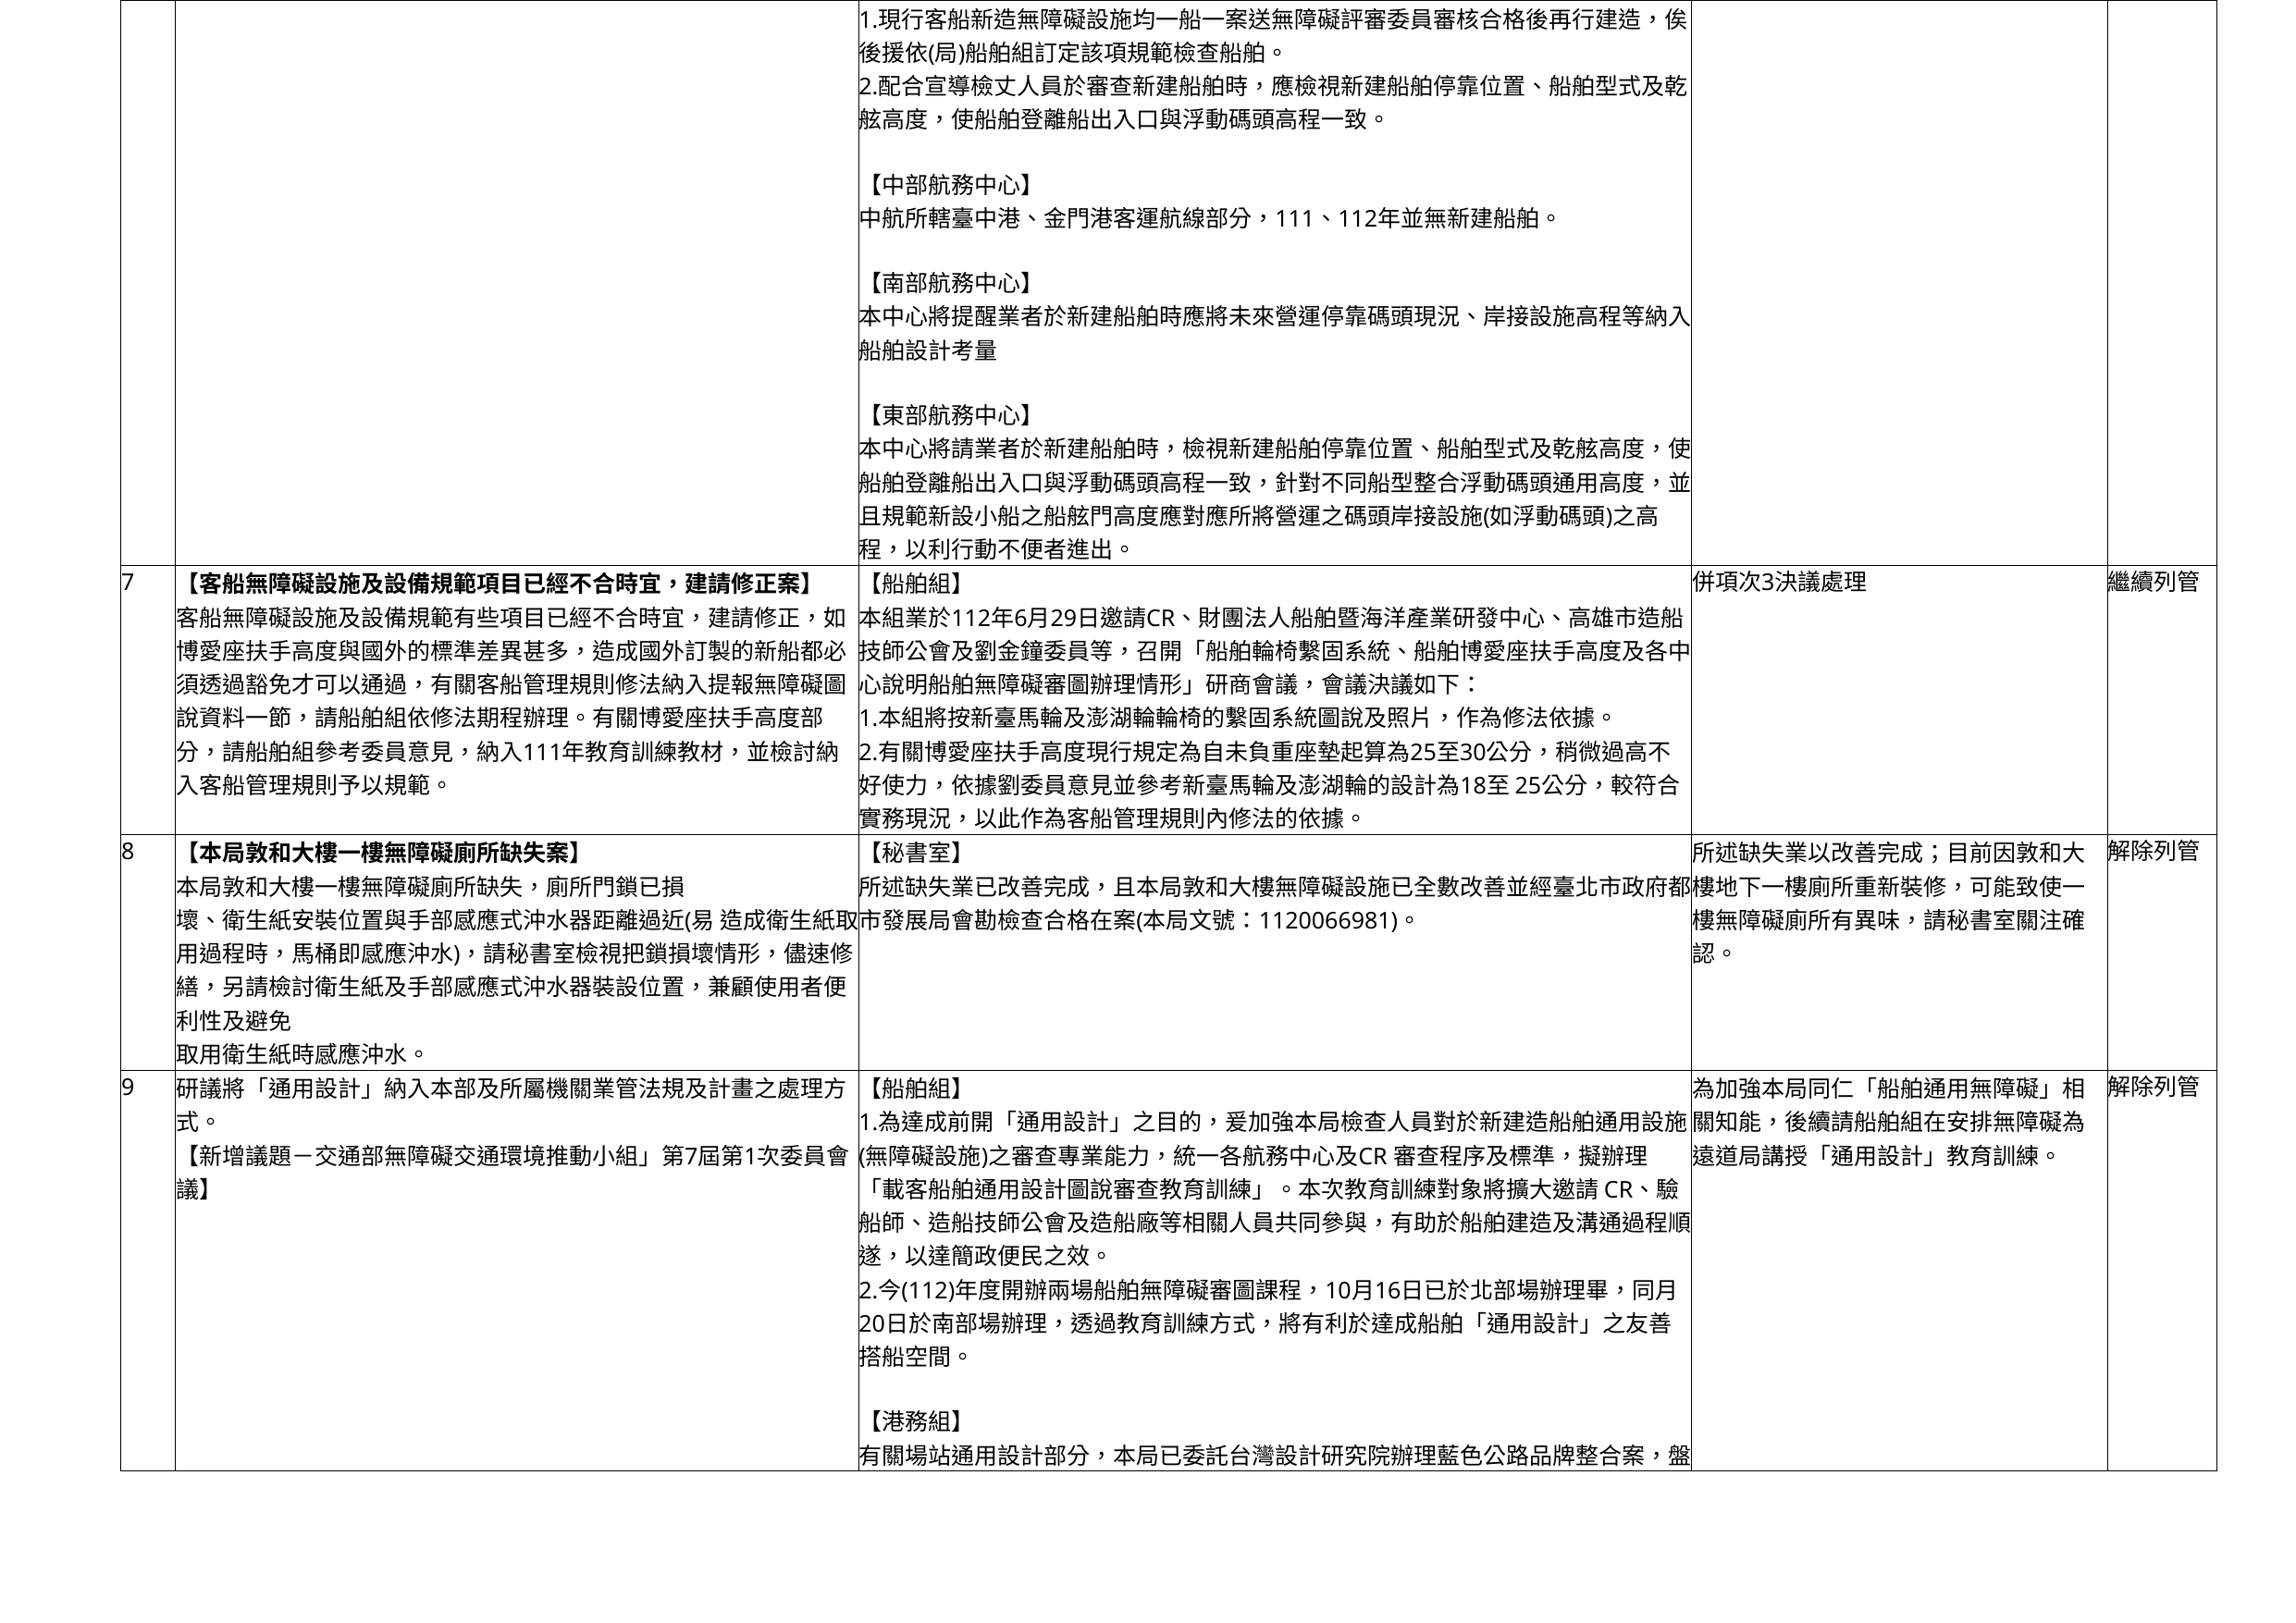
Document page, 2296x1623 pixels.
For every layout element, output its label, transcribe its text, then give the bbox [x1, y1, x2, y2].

table_cell 併項次3決議處理 [1692, 566, 2107, 834]
table_cell 為加強本局同仁「船舶通用無障礙」相關知能，後續請船舶組在安排無障礙為遠道局講授「通用設計」教育訓練。 [1692, 1071, 2107, 1470]
table_cell 解除列管 [2108, 835, 2216, 1070]
table_cell 解除列管 [2108, 1071, 2216, 1470]
table_cell 9 [121, 1071, 175, 1470]
table_cell [2108, 1, 2216, 565]
table_cell 【船舶組】 1.為達成前開「通用設計」之目的，爰加強本局檢查人員對於新建造船舶通用設施(無障礙設施)之審查專業能力，統一各航務中心及CR 審查程序及標準，擬辦理「載客船舶通用設計圖說審查教育訓練」。本次教育訓練對象將擴大邀請 CR、驗船師、造船技師公會及造船廠等相關人員共同參與，有助於船舶建造及溝通過程順遂，以達簡政便民之效。 2.今(112)年度開辦兩場船舶無障礙審圖課程，10月16日已於北部場辦理畢，同月20日於南部場辦理，透過教育訓練方式，將有利於達成船舶「通用設計」之友善搭船空間。 【港務組】 有關場站通用設計部分，本局已委託台灣設計研究院辦理藍色公路品牌整合案，盤 [859, 1071, 1691, 1470]
table_cell 研議將「通用設計」納入本部及所屬機關業管法規及計畫之處理方式。 【新增議題－交通部無障礙交通環境推動小組」第7屆第1次委員會議】 [176, 1071, 858, 1470]
table_cell [1692, 1, 2107, 565]
table_cell 所述缺失業以改善完成；目前因敦和大樓地下一樓廁所重新裝修，可能致使一樓無障礙廁所有異味，請秘書室關注確認。 [1692, 835, 2107, 1070]
table_cell 1.現行客船新造無障礙設施均一船一案送無障礙評審委員審核合格後再行建造，俟後援依(局)船舶組訂定該項規範檢查船舶。 2.配合宣導檢丈人員於審查新建船舶時，應檢視新建船舶停靠位置、船舶型式及乾舷高度，使船舶登離船出入口與浮動碼頭高程一致。 【中部航務中心】 中航所轄臺中港、金門港客運航線部分，111、112年並無新建船舶。 【南部航務中心】 本中心將提醒業者於新建船舶時應將未來營運停靠碼頭現況、岸接設施高程等納入船舶設計考量 【東部航務中心】 本中心將請業者於新建船舶時，檢視新建船舶停靠位置、船舶型式及乾舷高度，使船舶登離船出入口與浮動碼頭高程一致，針對不同船型整合浮動碼頭通用高度，並且規範新設小船之船舷門高度應對應所將營運之碼頭岸接設施(如浮動碼頭)之高程，以利行動不便者進出。 [859, 1, 1691, 565]
table_cell 【秘書室】 所述缺失業已改善完成，且本局敦和大樓無障礙設施已全數改善並經臺北市政府都市發展局會勘檢查合格在案(本局文號：1120066981)。 [859, 835, 1691, 1070]
table_cell 8 [121, 835, 175, 1070]
table_cell [176, 1, 858, 565]
table_cell 7 [121, 566, 175, 834]
table_cell 【客船無障礙設施及設備規範項目已經不合時宜，建請修正案】 客船無障礙設施及設備規範有些項目已經不合時宜，建請修正，如博愛座扶手高度與國外的標準差異甚多，造成國外訂製的新船都必須透過豁免才可以通過，有關客船管理規則修法納入提報無障礙圖說資料一節，請船舶組依修法期程辦理。有關博愛座扶手高度部分，請船舶組參考委員意見，納入111年教育訓練教材，並檢討納入客船管理規則予以規範。 [176, 566, 858, 834]
table_cell 繼續列管 [2108, 566, 2216, 834]
table_cell 【船舶組】 本組業於112年6月29日邀請CR、財團法人船舶暨海洋產業研發中心、高雄市造船技師公會及劉金鐘委員等，召開「船舶輪椅繫固系統、船舶博愛座扶手高度及各中心說明船舶無障礙審圖辦理情形」研商會議，會議決議如下： 1.本組將按新臺馬輪及澎湖輪輪椅的繫固系統圖說及照片，作為修法依據。 2.有關博愛座扶手高度現行規定為自未負重座墊起算為25至30公分，稍微過高不好使力，依據劉委員意見並參考新臺馬輪及澎湖輪的設計為18至 25公分，較符合實務現況，以此作為客船管理規則內修法的依據。 [859, 566, 1691, 834]
table_cell [121, 1, 175, 565]
table_cell 【本局敦和大樓一樓無障礙廁所缺失案】 本局敦和大樓一樓無障礙廁所缺失，廁所門鎖已損 壞、衛生紙安裝位置與手部感應式沖水器距離過近(易 造成衛生紙取用過程時，馬桶即感應沖水)，請秘書室檢視把鎖損壞情形，儘速修繕，另請檢討衛生紙及手部感應式沖水器裝設位置，兼顧使用者便利性及避免 取用衛生紙時感應沖水。 [176, 835, 858, 1070]
